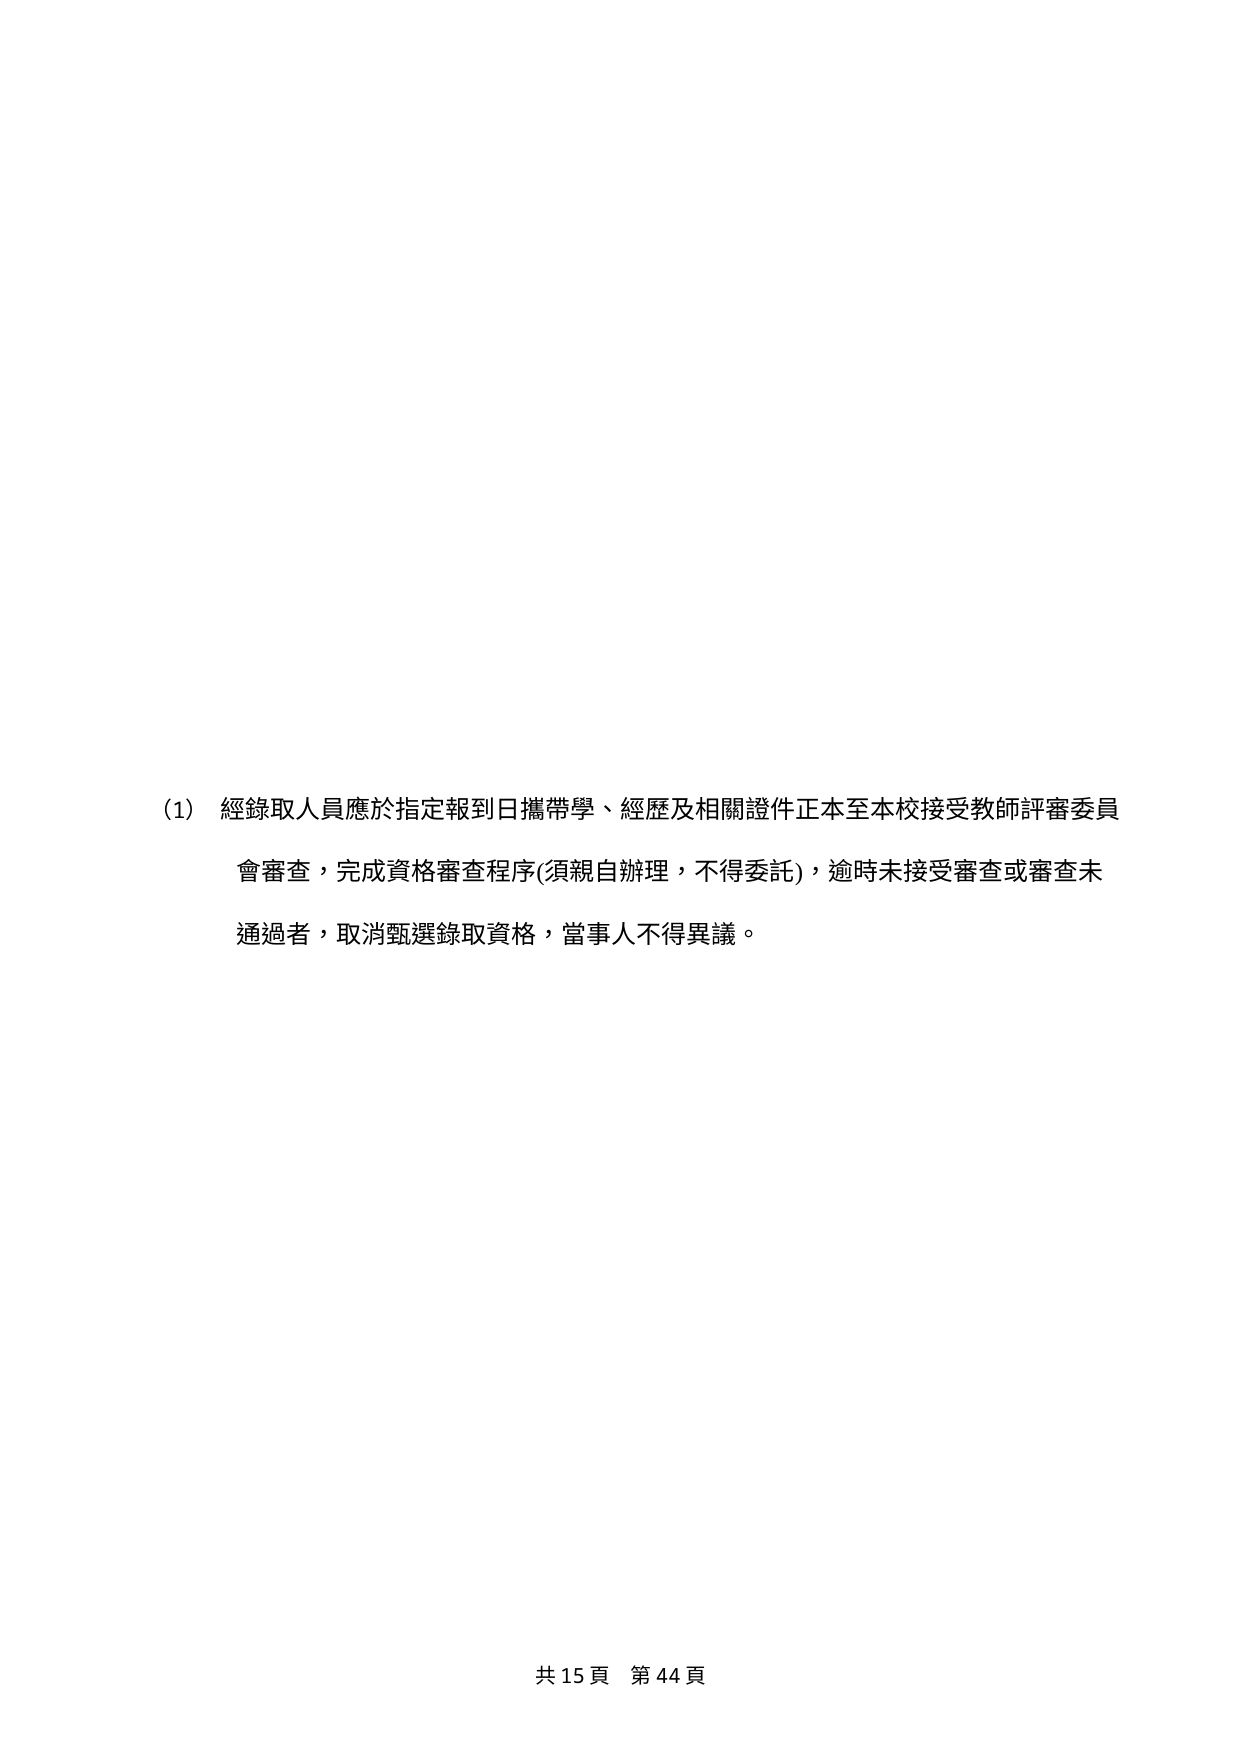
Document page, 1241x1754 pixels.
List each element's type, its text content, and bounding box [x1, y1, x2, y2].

list 經錄取人員應於指定報到日攜帶學、經歷及相關證件正本至本校接受教師評審委員會審查，完成資格審查程序(須親自辦理，不得委託)，逾時未接受審查或審查未通過者，取消甄選錄取資格，當事人不得異議。 [149, 766, 1122, 953]
